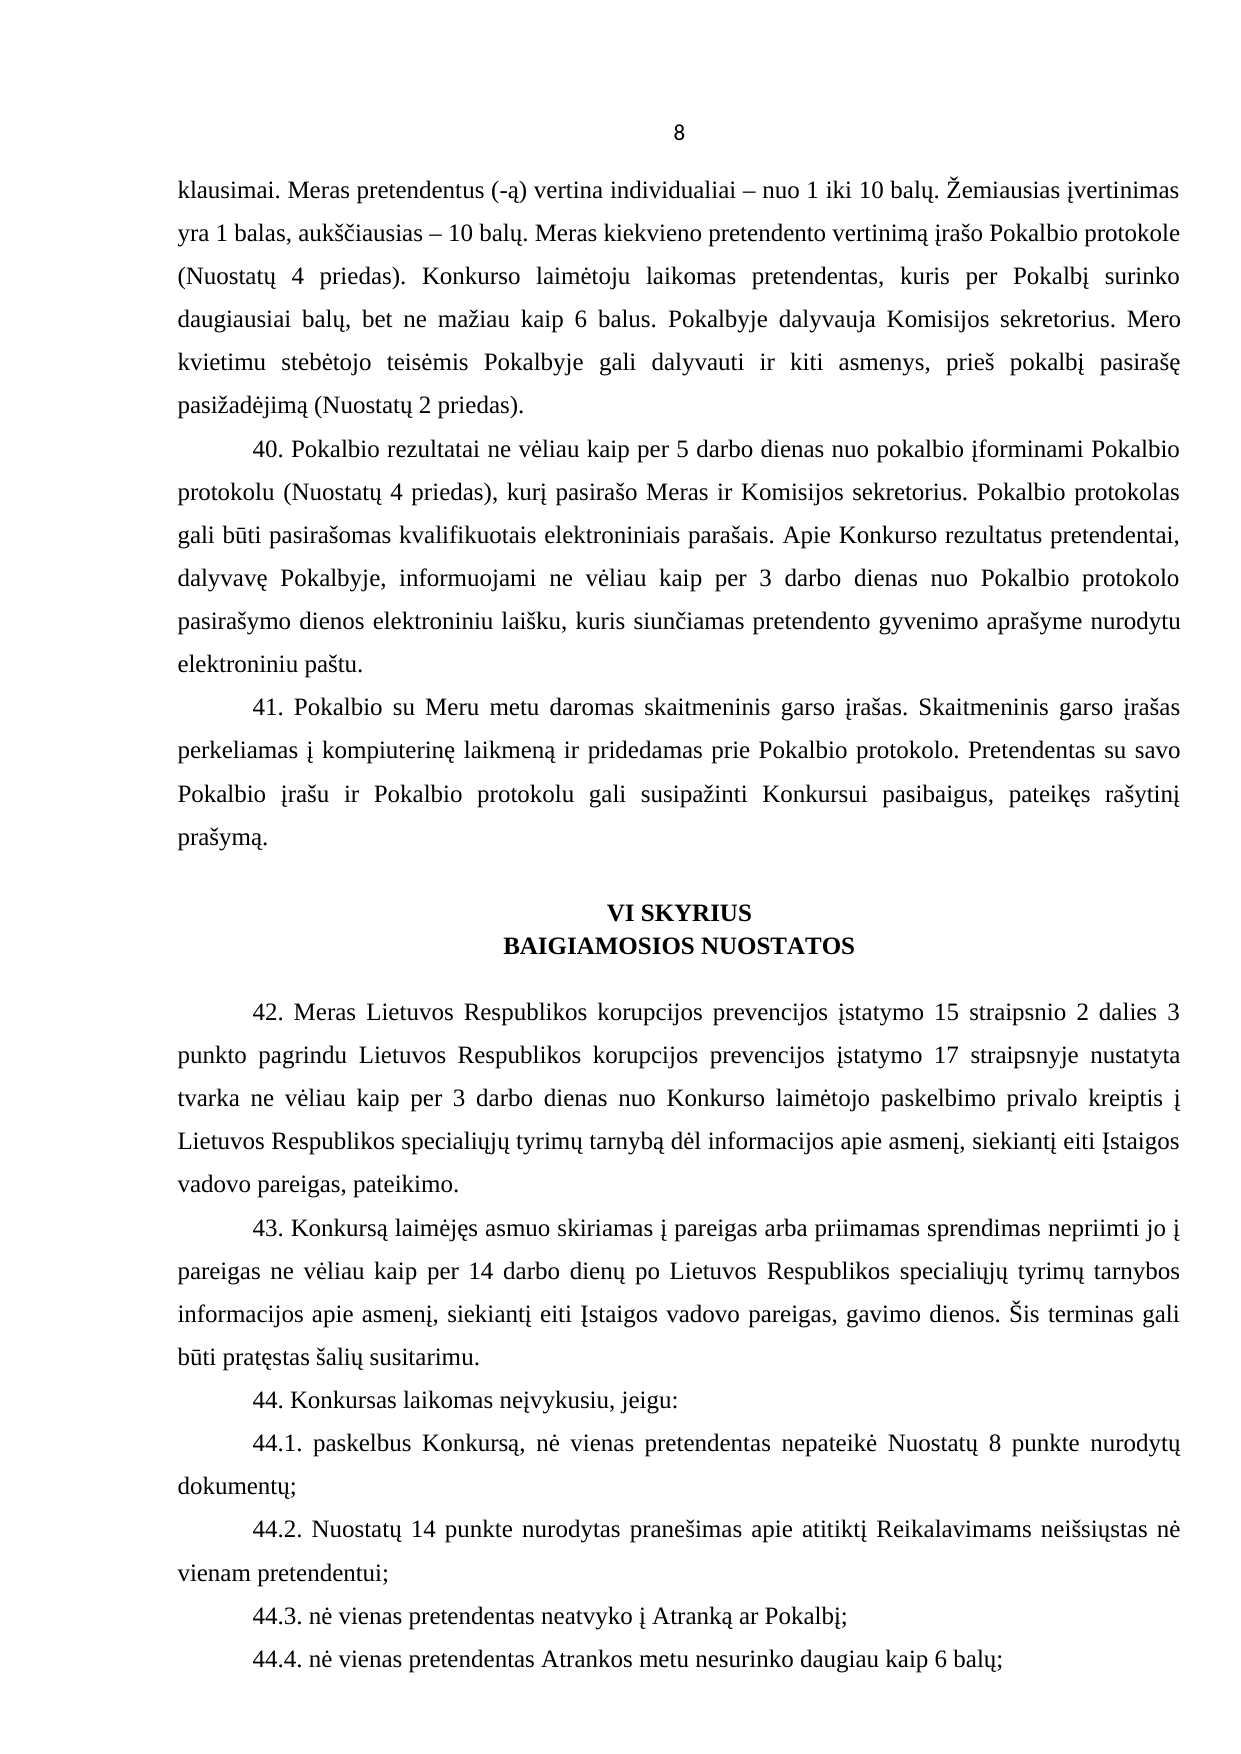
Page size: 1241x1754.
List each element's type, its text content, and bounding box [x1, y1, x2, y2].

text klausimai. Meras pretendentus (-ą) vertina individualiai – nuo 1 iki 10 balų. Žemiausias įvertinimas yra 1 balas, aukščiausias – 10 balų. Meras kiekvieno pretendento vertinimą įrašo Pokalbio protokole (Nuostatų 4 priedas). Konkurso laimėtoju laikomas pretendentas, kuris per Pokalbį surinko daugiausiai balų, bet ne mažiau kaip 6 balus. Pokalbyje dalyvauja Komisijos sekretorius. Mero kvietimu stebėtojo teisėmis Pokalbyje gali dalyvauti ir kiti asmenys, prieš pokalbį pasirašę pasižadėjimą (Nuostatų 2 priedas). [177, 175, 1181, 419]
text 43. Konkursą laimėjęs asmuo skiriamas į pareigas arba priimamas sprendimas nepriimti jo į pareigas ne vėliau kaip per 14 darbo dienų po Lietuvos Respublikos specialiųjų tyrimų tarnybos informacijos apie asmenį, siekiantį eiti Įstaigos vadovo pareigas, gavimo dienos. Šis terminas gali būti pratęstas šalių susitarimu. [177, 1213, 1181, 1371]
text 41. Pokalbio su Meru metu daromas skaitmeninis garso įrašas. Skaitmeninis garso įrašas perkeliamas į kompiuterinę laikmeną ir pridedamas prie Pokalbio protokolo. Pretendentas su savo Pokalbio įrašu ir Pokalbio protokolu gali susipažinti Konkursui pasibaigus, pateikęs rašytinį prašymą. [177, 692, 1181, 851]
text 42. Meras Lietuvos Respublikos korupcijos prevencijos įstatymo 15 straipsnio 2 dalies 3 punkto pagrindu Lietuvos Respublikos korupcijos prevencijos įstatymo 17 straipsnyje nustatyta tvarka ne vėliau kaip per 3 darbo dienas nuo Konkurso laimėtojo paskelbimo privalo kreiptis į Lietuvos Respublikos specialiųjų tyrimų tarnybą dėl informacijos apie asmenį, siekiantį eiti Įstaigos vadovo pareigas, pateikimo. [177, 997, 1181, 1198]
text BAIGIAMOSIOS NUOSTATOS [177, 931, 1181, 960]
text 44. Konkursas laikomas neįvykusiu, jeigu: [177, 1385, 1181, 1414]
text VI SKYRIUS [177, 898, 1181, 927]
text 44.2. Nuostatų 14 punkte nurodytas pranešimas apie atitiktį Reikalavimams neišsiųstas nė vienam pretendentui; [177, 1514, 1181, 1586]
text 44.3. nė vienas pretendentas neatvyko į Atranką ar Pokalbį; [177, 1601, 1181, 1629]
text 40. Pokalbio rezultatai ne vėliau kaip per 5 darbo dienas nuo pokalbio įforminami Pokalbio protokolu (Nuostatų 4 priedas), kurį pasirašo Meras ir Komisijos sekretorius. Pokalbio protokolas gali būti pasirašomas kvalifikuotais elektroniniais parašais. Apie Konkurso rezultatus pretendentai, dalyvavę Pokalbyje, informuojami ne vėliau kaip per 3 darbo dienas nuo Pokalbio protokolo pasirašymo dienos elektroniniu laišku, kuris siunčiamas pretendento gyvenimo aprašyme nurodytu elektroniniu paštu. [177, 434, 1181, 678]
text 44.4. nė vienas pretendentas Atrankos metu nesurinko daugiau kaip 6 balų; [177, 1644, 1181, 1673]
text 44.1. paskelbus Konkursą, nė vienas pretendentas nepateikė Nuostatų 8 punkte nurodytų dokumentų; [177, 1428, 1181, 1500]
